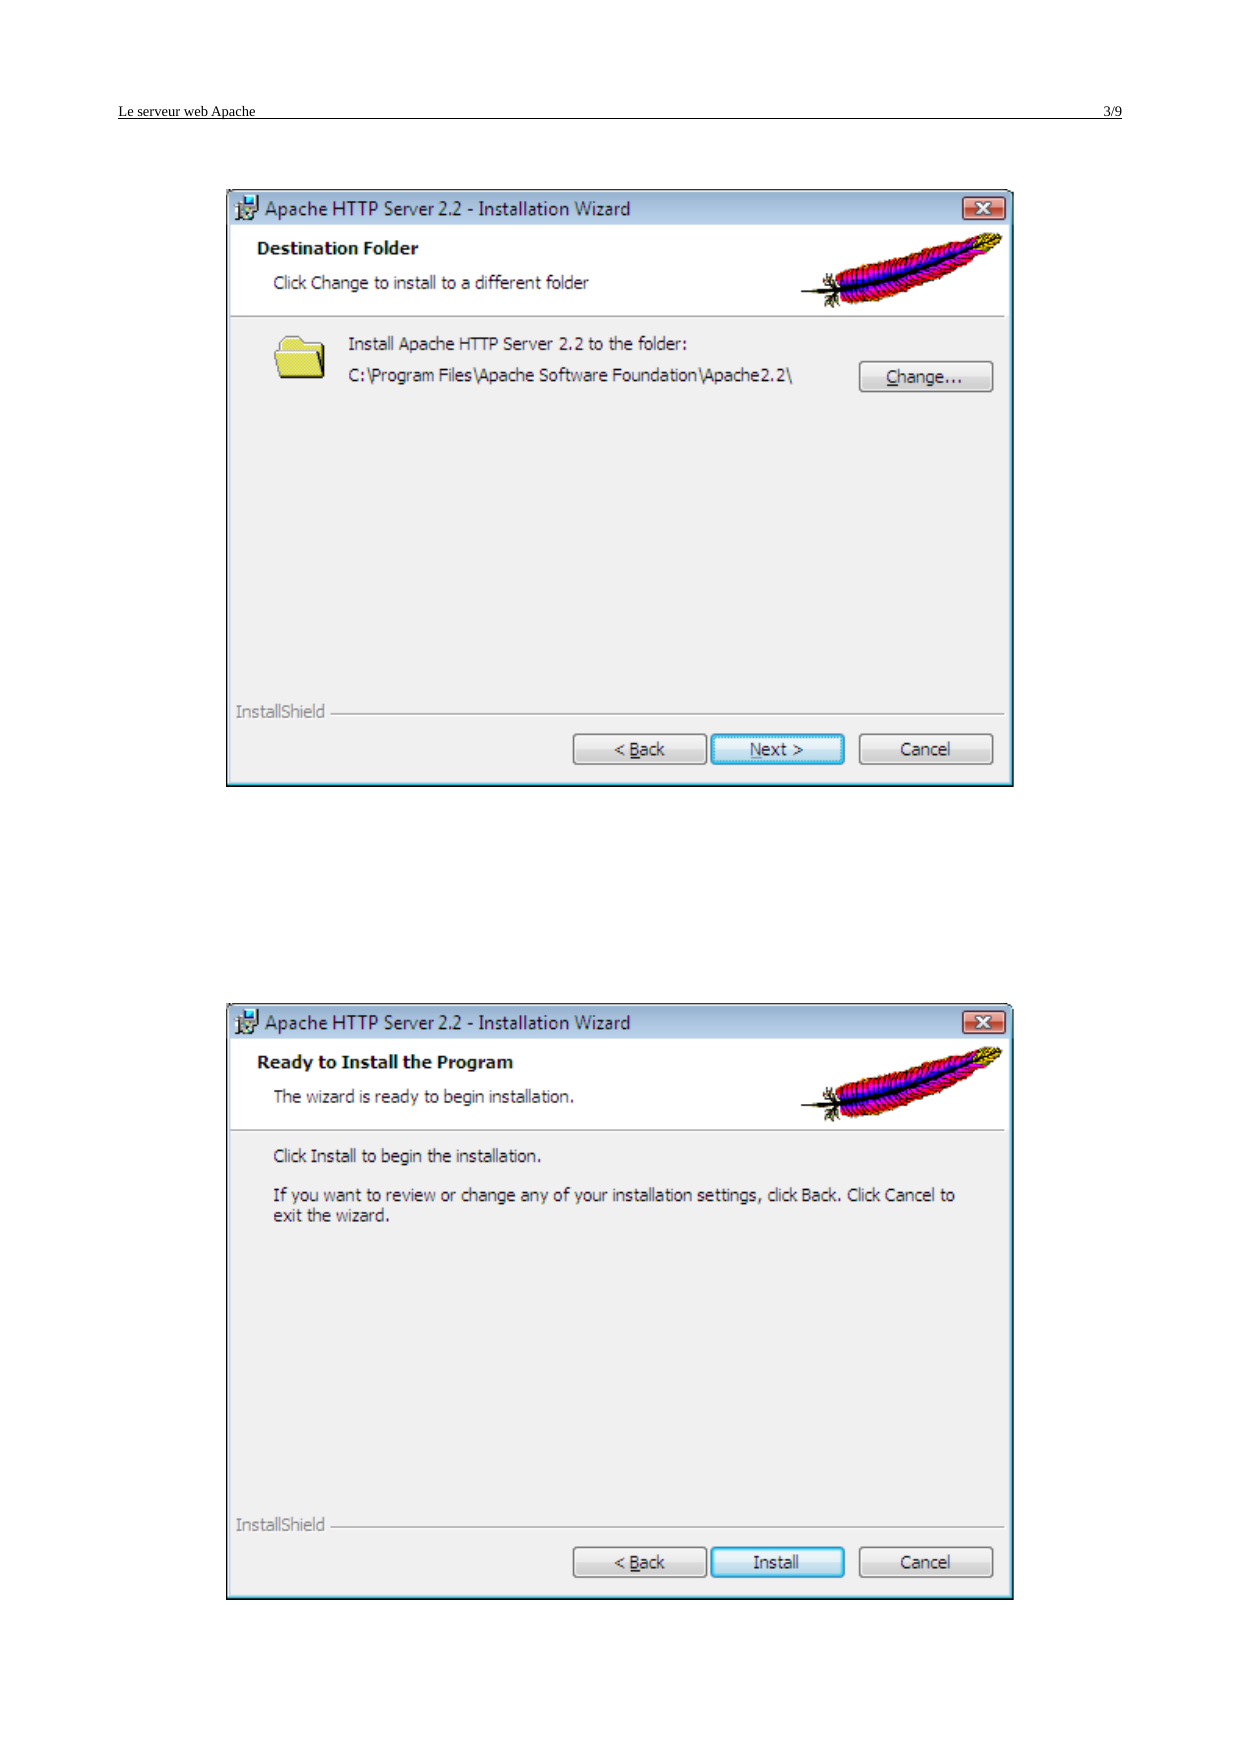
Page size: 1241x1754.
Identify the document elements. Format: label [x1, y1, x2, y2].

picture [226, 189, 1014, 787]
picture [226, 1003, 1014, 1600]
